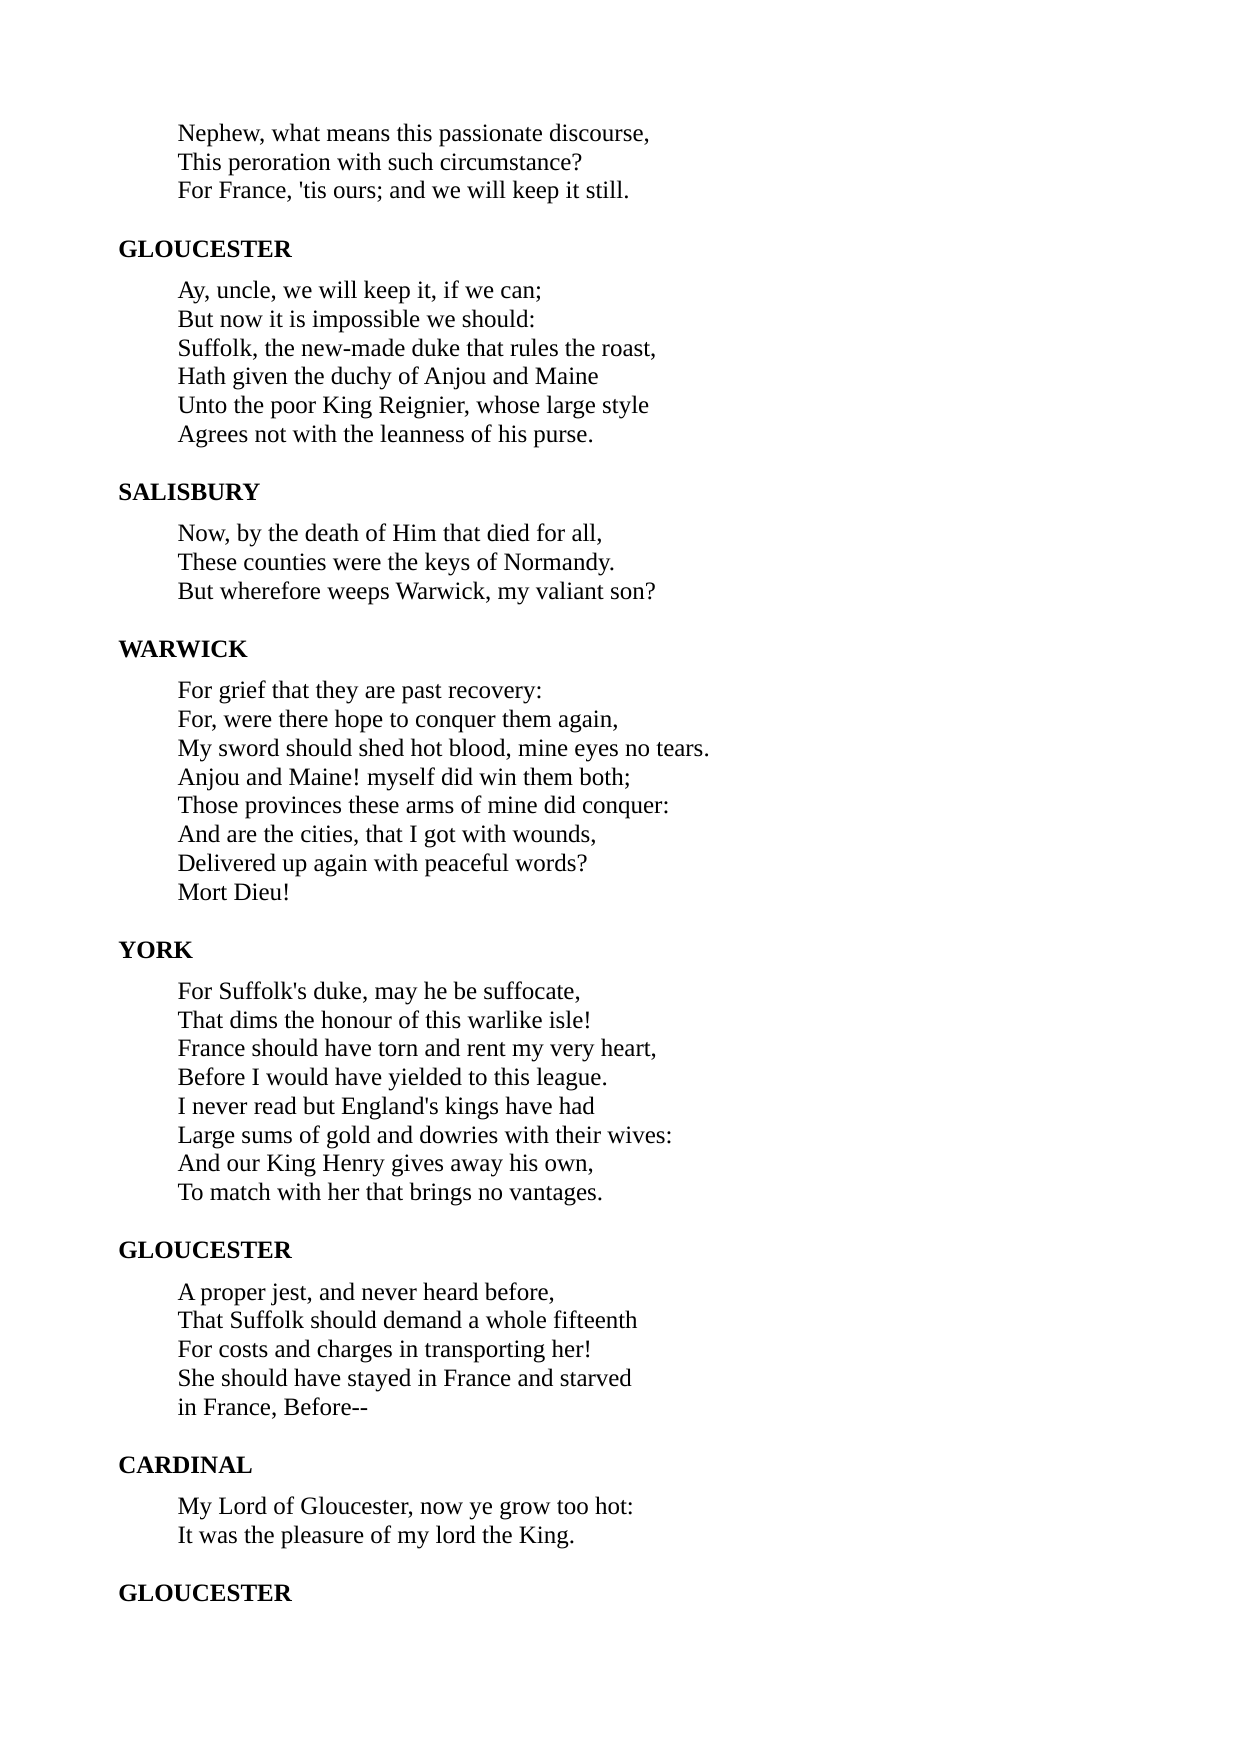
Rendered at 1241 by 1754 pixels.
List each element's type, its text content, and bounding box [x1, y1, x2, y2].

text Ay, uncle, we will keep it, if we can; But now it is impossible we should: Suffolk, the new-made duke that rules the roast, Hath given the duchy of Anjou and Maine Unto the poor King Reignier, whose large style Agrees not with the leanness of his purse. [177, 275, 1063, 448]
text Now, by the death of Him that died for all, These counties were the keys of Normandy. But wherefore weeps Warwick, my valiant son? [177, 518, 1063, 604]
text For grief that they are past recovery: For, were there hope to conquer them again, My sword should shed hot blood, mine eyes no tears. Anjou and Maine! myself did win them both; Those provinces these arms of mine did conquer: And are the cities, that I got with wounds, Delivered up again with peaceful words? Mort Dieu! [177, 675, 1063, 905]
text GLOUCESTER [118, 1578, 1122, 1607]
text My Lord of Gloucester, now ye grow too hot: It was the pleasure of my lord the King. [177, 1491, 1063, 1549]
text SALISBURY [118, 477, 1122, 506]
text A proper jest, and never heard before, That Suffolk should demand a whole fifteenth For costs and charges in transporting her! She should have stayed in France and starved in France, Before-- [177, 1277, 1063, 1421]
text For Suffolk's duke, may he be suffocate, That dims the honour of this warlike isle! France should have torn and rent my very heart, Before I would have yielded to this league. I never read but England's kings have had Large sums of gold and dowries with their wives: And our King Henry gives away his own, To match with her that brings no vantages. [177, 976, 1063, 1206]
text GLOUCESTER [118, 1236, 1122, 1264]
text Nephew, what means this passionate discourse, This peroration with such circumstance? For France, 'tis ours; and we will keep it still. [177, 118, 1063, 204]
text WARWICK [118, 634, 1122, 663]
text GLOUCESTER [118, 234, 1122, 263]
text CARDINAL [118, 1450, 1122, 1479]
text YORK [118, 935, 1122, 963]
